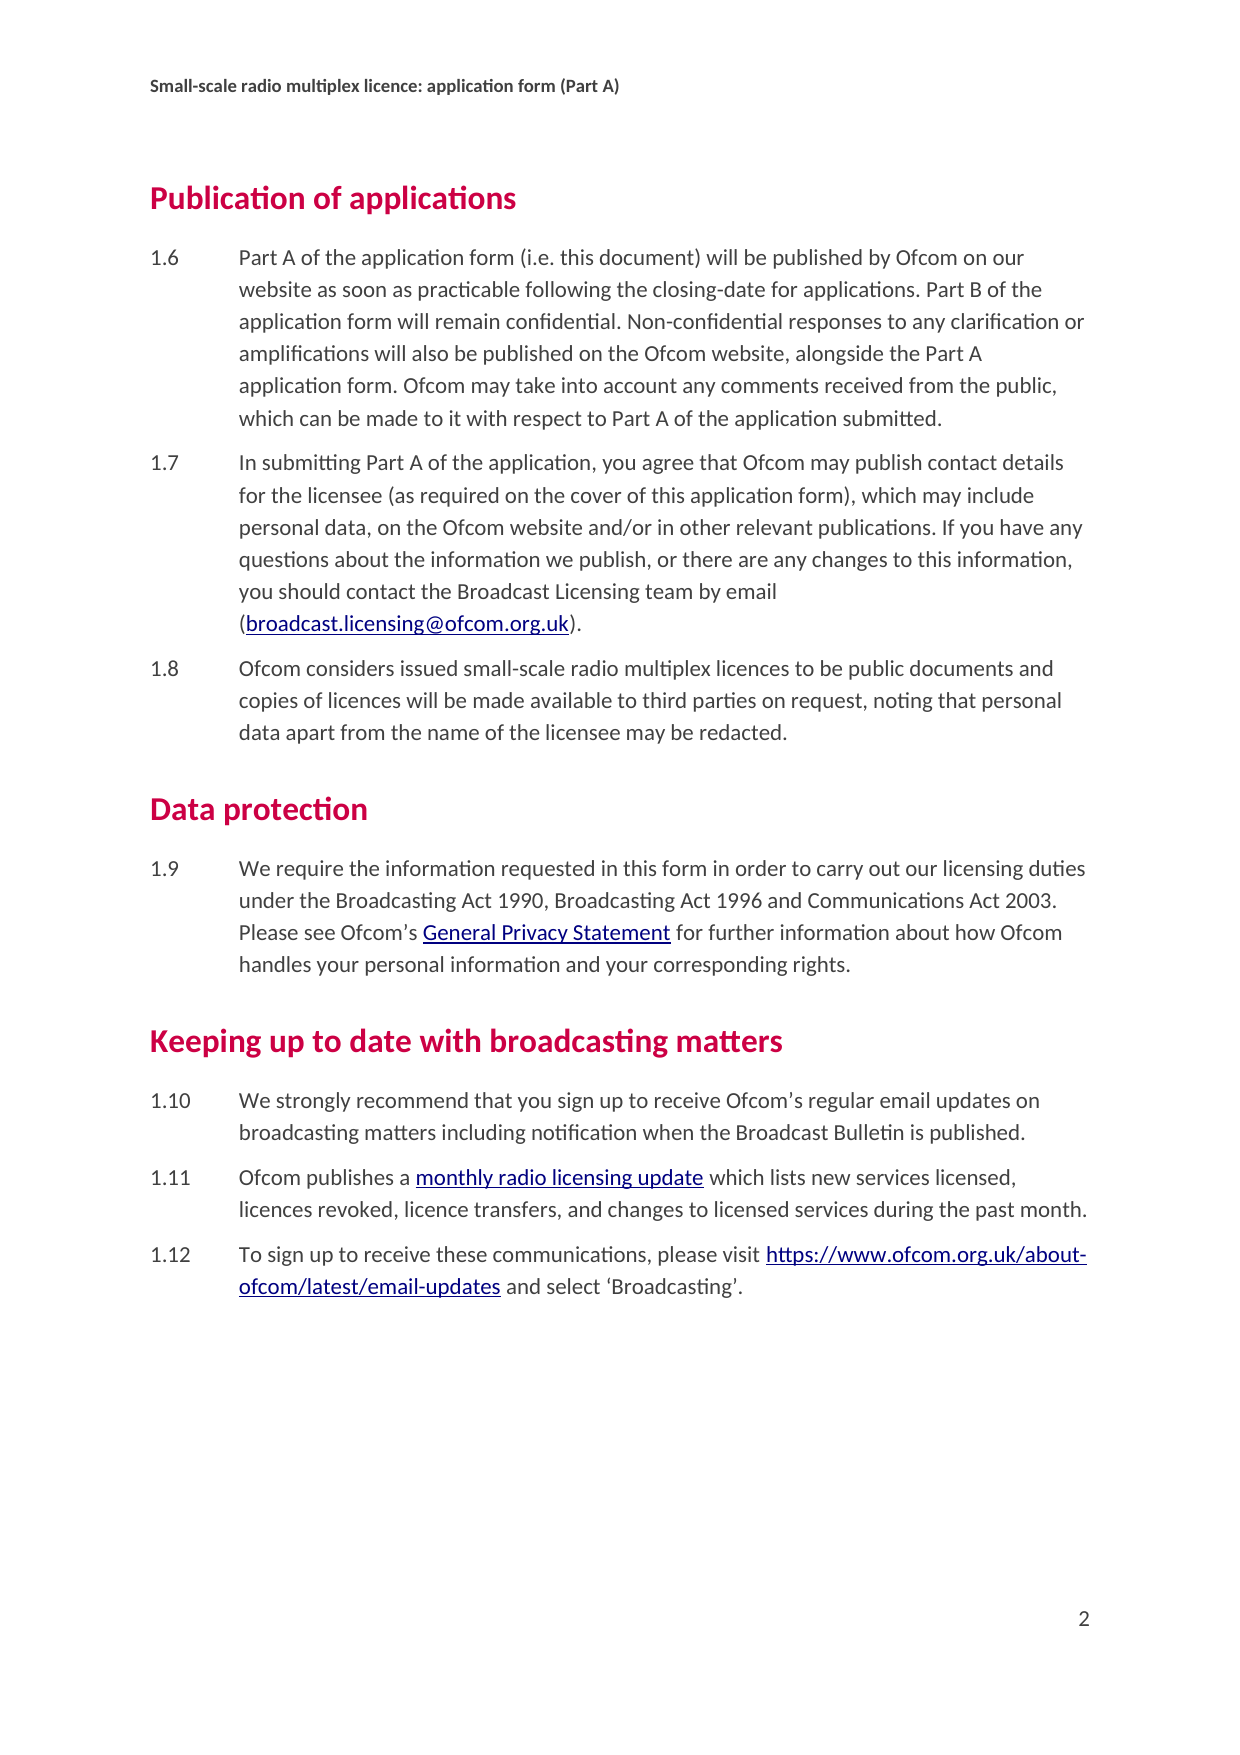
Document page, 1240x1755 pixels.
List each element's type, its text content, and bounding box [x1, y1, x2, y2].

list Ofcom publishes a monthly radio licensing update which lists new services licensed, licences revoked, licence transfers, and changes to licensed services during the past month. [150, 1163, 1089, 1223]
subtitle Publication of applications [150, 177, 1089, 218]
list Ofcom considers issued small-scale radio multiplex licences to be public documents and copies of licences will be made available to third parties on request, noting that personal data apart from the name of the licensee may be redacted. [150, 654, 1089, 747]
list We require the information requested in this form in order to carry out our licensing duties under the Broadcasting Act 1990, Broadcasting Act 1996 and Communications Act 2003. Please see Ofcom’s General Privacy Statement for further information about how Ofcom handles your personal information and your corresponding rights. [150, 854, 1089, 978]
subtitle Keeping up to date with broadcasting matters [150, 1020, 1089, 1061]
list To sign up to receive these communications, please visit https://www.ofcom.org.uk/about-ofcom/latest/email-updates and select ‘Broadcasting’. [150, 1240, 1089, 1300]
subtitle Data protection [150, 788, 1089, 829]
list Part A of the application form (i.e. this document) will be published by Ofcom on our website as soon as practicable following the closing-date for applications. Part B of the application form will remain confidential. Non-confidential responses to any clarification or amplifications will also be published on the Ofcom website, alongside the Part A application form. Ofcom may take into account any comments received from the public, which can be made to it with respect to Part A of the application submitted. [150, 243, 1089, 432]
list We strongly recommend that you sign up to receive Ofcom’s regular email updates on broadcasting matters including notification when the Broadcast Bulletin is published. [150, 1086, 1089, 1146]
list In submitting Part A of the application, you agree that Ofcom may publish contact details for the licensee (as required on the cover of this application form), which may include personal data, on the Ofcom website and/or in other relevant publications. If you have any questions about the information we publish, or there are any changes to this information, you should contact the Broadcast Licensing team by email (broadcast.licensing@ofcom.org.uk). [150, 448, 1089, 637]
